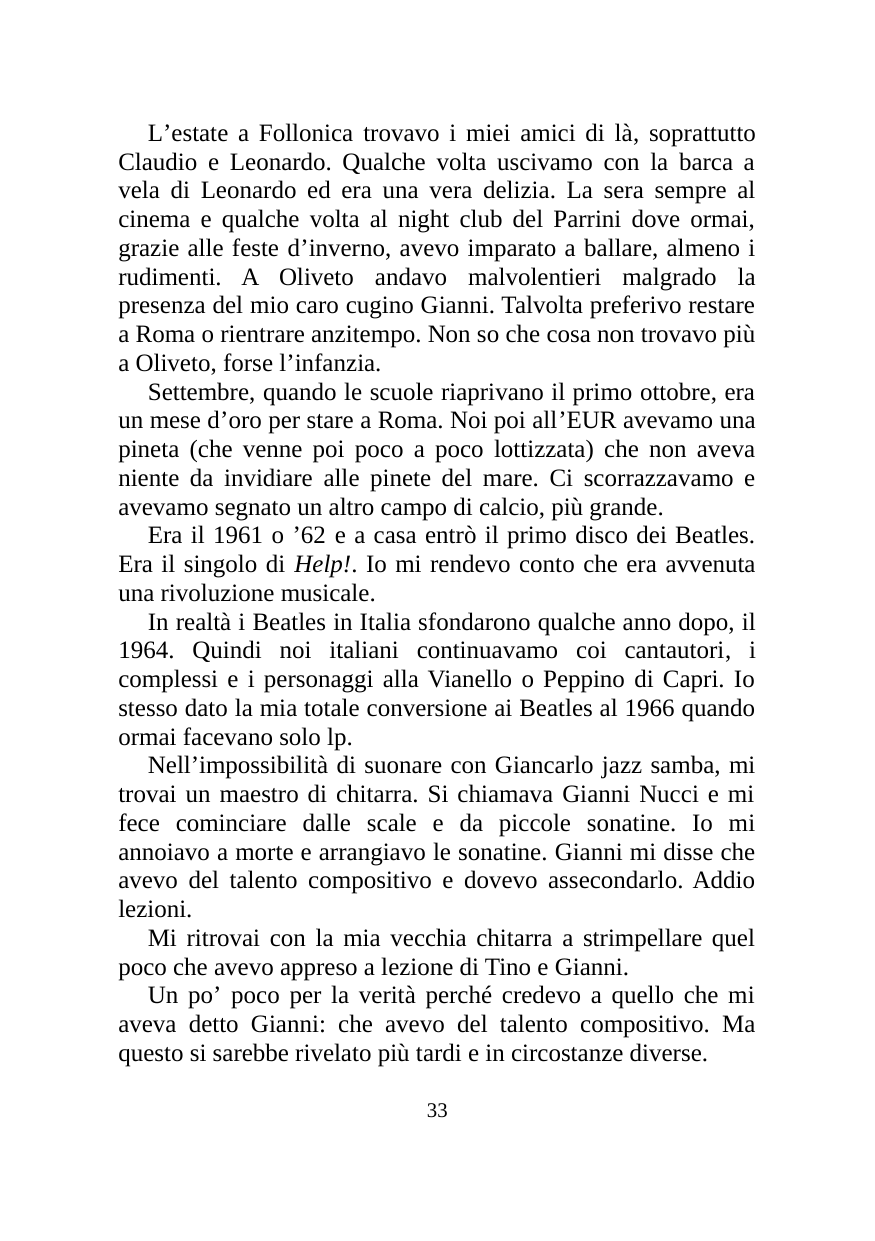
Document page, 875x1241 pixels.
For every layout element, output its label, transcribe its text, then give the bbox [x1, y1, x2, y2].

text Era il 1961 o ’62 e a casa entrò il primo disco dei Beatles. Era il singolo di Help!. Io mi rendevo conto che era avvenuta una rivoluzione musicale. [118, 521, 756, 607]
text Mi ritrovai con la mia vecchia chitarra a strimpellare quel poco che avevo appreso a lezione di Tino e Gianni. [118, 923, 756, 981]
text Nell’impossibilità di suonare con Giancarlo jazz samba, mi trovai un maestro di chitarra. Si chiamava Gianni Nucci e mi fece cominciare dalle scale e da piccole sonatine. Io mi annoiavo a morte e arrangiavo le sonatine. Gianni mi disse che avevo del talento compositivo e dovevo assecondarlo. Addio lezioni. [118, 751, 756, 923]
text Un po’ poco per la verità perché credevo a quello che mi aveva detto Gianni: che avevo del talento compositivo. Ma questo si sarebbe rivelato più tardi e in circostanze diverse. [118, 981, 756, 1067]
text L’estate a Follonica trovavo i miei amici di là, soprattutto Claudio e Leonardo. Qualche volta uscivamo con la barca a vela di Leonardo ed era una vera delizia. La sera sempre al cinema e qualche volta al night club del Parrini dove ormai, grazie alle feste d’inverno, avevo imparato a ballare, almeno i rudimenti. A Oliveto andavo malvolentieri malgrado la presenza del mio caro cugino Gianni. Talvolta preferivo restare a Roma o rientrare anzitempo. Non so che cosa non trovavo più a Oliveto, forse l’infanzia. [118, 118, 756, 377]
text Settembre, quando le scuole riaprivano il primo ottobre, era un mese d’oro per stare a Roma. Noi poi all’EUR avevamo una pineta (che venne poi poco a poco lottizzata) che non aveva niente da invidiare alle pinete del mare. Ci scorrazzavamo e avevamo segnato un altro campo di calcio, più grande. [118, 377, 756, 521]
text In realtà i Beatles in Italia sfondarono qualche anno dopo, il 1964. Quindi noi italiani continuavamo coi cantautori, i complessi e i personaggi alla Vianello o Peppino di Capri. Io stesso dato la mia totale conversione ai Beatles al 1966 quando ormai facevano solo lp. [118, 607, 756, 751]
